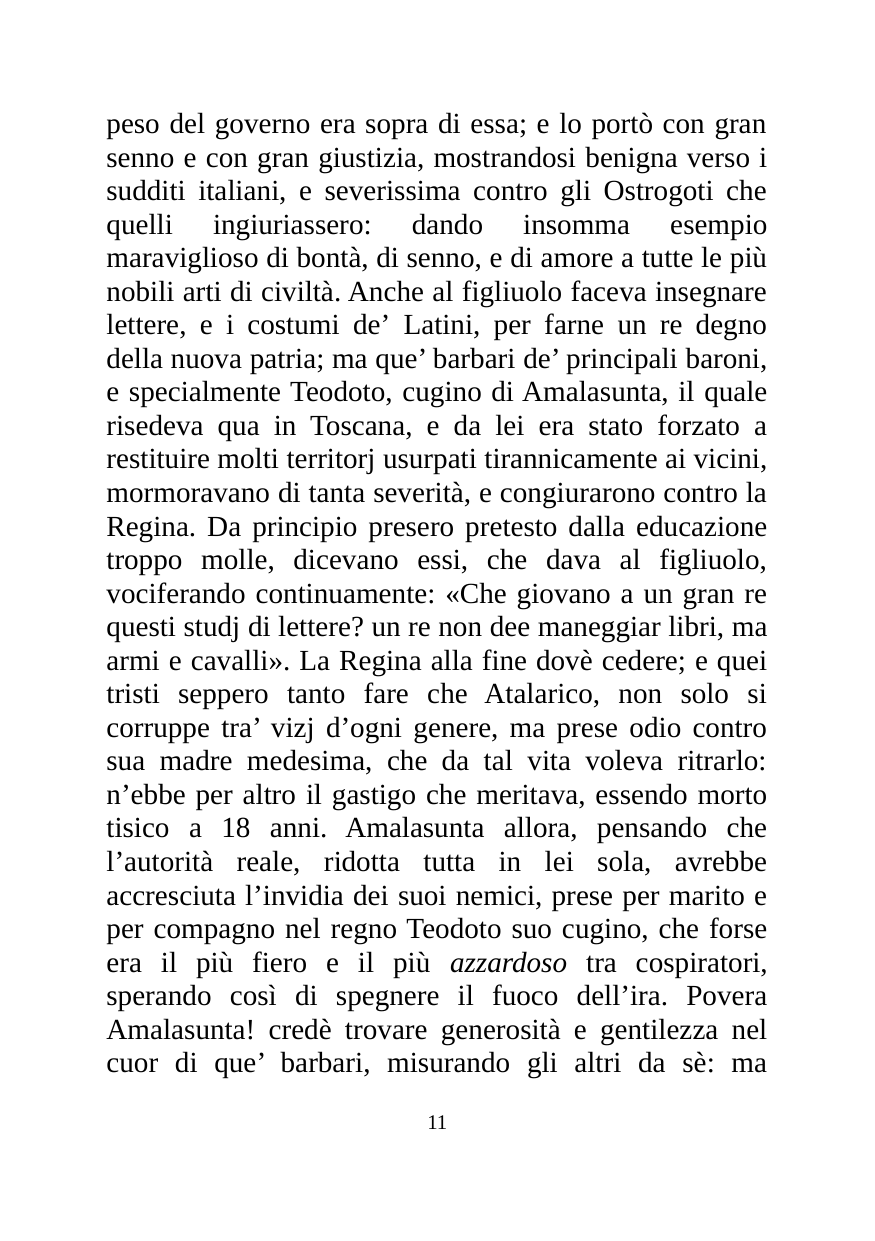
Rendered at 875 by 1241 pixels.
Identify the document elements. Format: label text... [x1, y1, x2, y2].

text peso del governo era sopra di essa; e lo portò con gran senno e con gran giustizia, mostrandosi benigna verso i sudditi italiani, e severissima contro gli Ostrogoti che quelli ingiuriassero: dando insomma esempio maraviglioso di bontà, di senno, e di amore a tutte le più nobili arti di civiltà. Anche al figliuolo faceva insegnare lettere, e i costumi deʼ Latini, per farne un re degno della nuova patria; ma que’ barbari de’ principali baroni, e specialmente Teodoto, cugino di Amalasunta, il quale risedeva qua in Toscana, e da lei era stato forzato a restituire molti territorj usurpati tirannicamente ai vicini, mormoravano di tanta severità, e congiurarono contro la Regina. Da principio presero pretesto dalla educazione troppo molle, dicevano essi, che dava al figliuolo, vociferando continuamente: «Che giovano a un gran re questi studj di lettere? un re non dee maneggiar libri, ma armi e cavalli». La Regina alla fine dovè cedere; e quei tristi seppero tanto fare che Atalarico, non solo si corruppe tra’ vizj dʼogni genere, ma prese odio contro sua madre medesima, che da tal vita voleva ritrarlo: n’ebbe per altro il gastigo che meritava, essendo morto tisico a 18 anni. Amalasunta allora, pensando che l’autorità reale, ridotta tutta in lei sola, avrebbe accresciuta l’invidia dei suoi nemici, prese per marito e per compagno nel regno Teodoto suo cugino, che forse era il più fiero e il più azzardoso tra cospiratori, sperando così di spegnere il fuoco dell’ira. Povera Amalasunta! credè trovare generosità e gentilezza nel cuor di que’ barbari, misurando gli altri da sè: ma [106, 106, 768, 1079]
